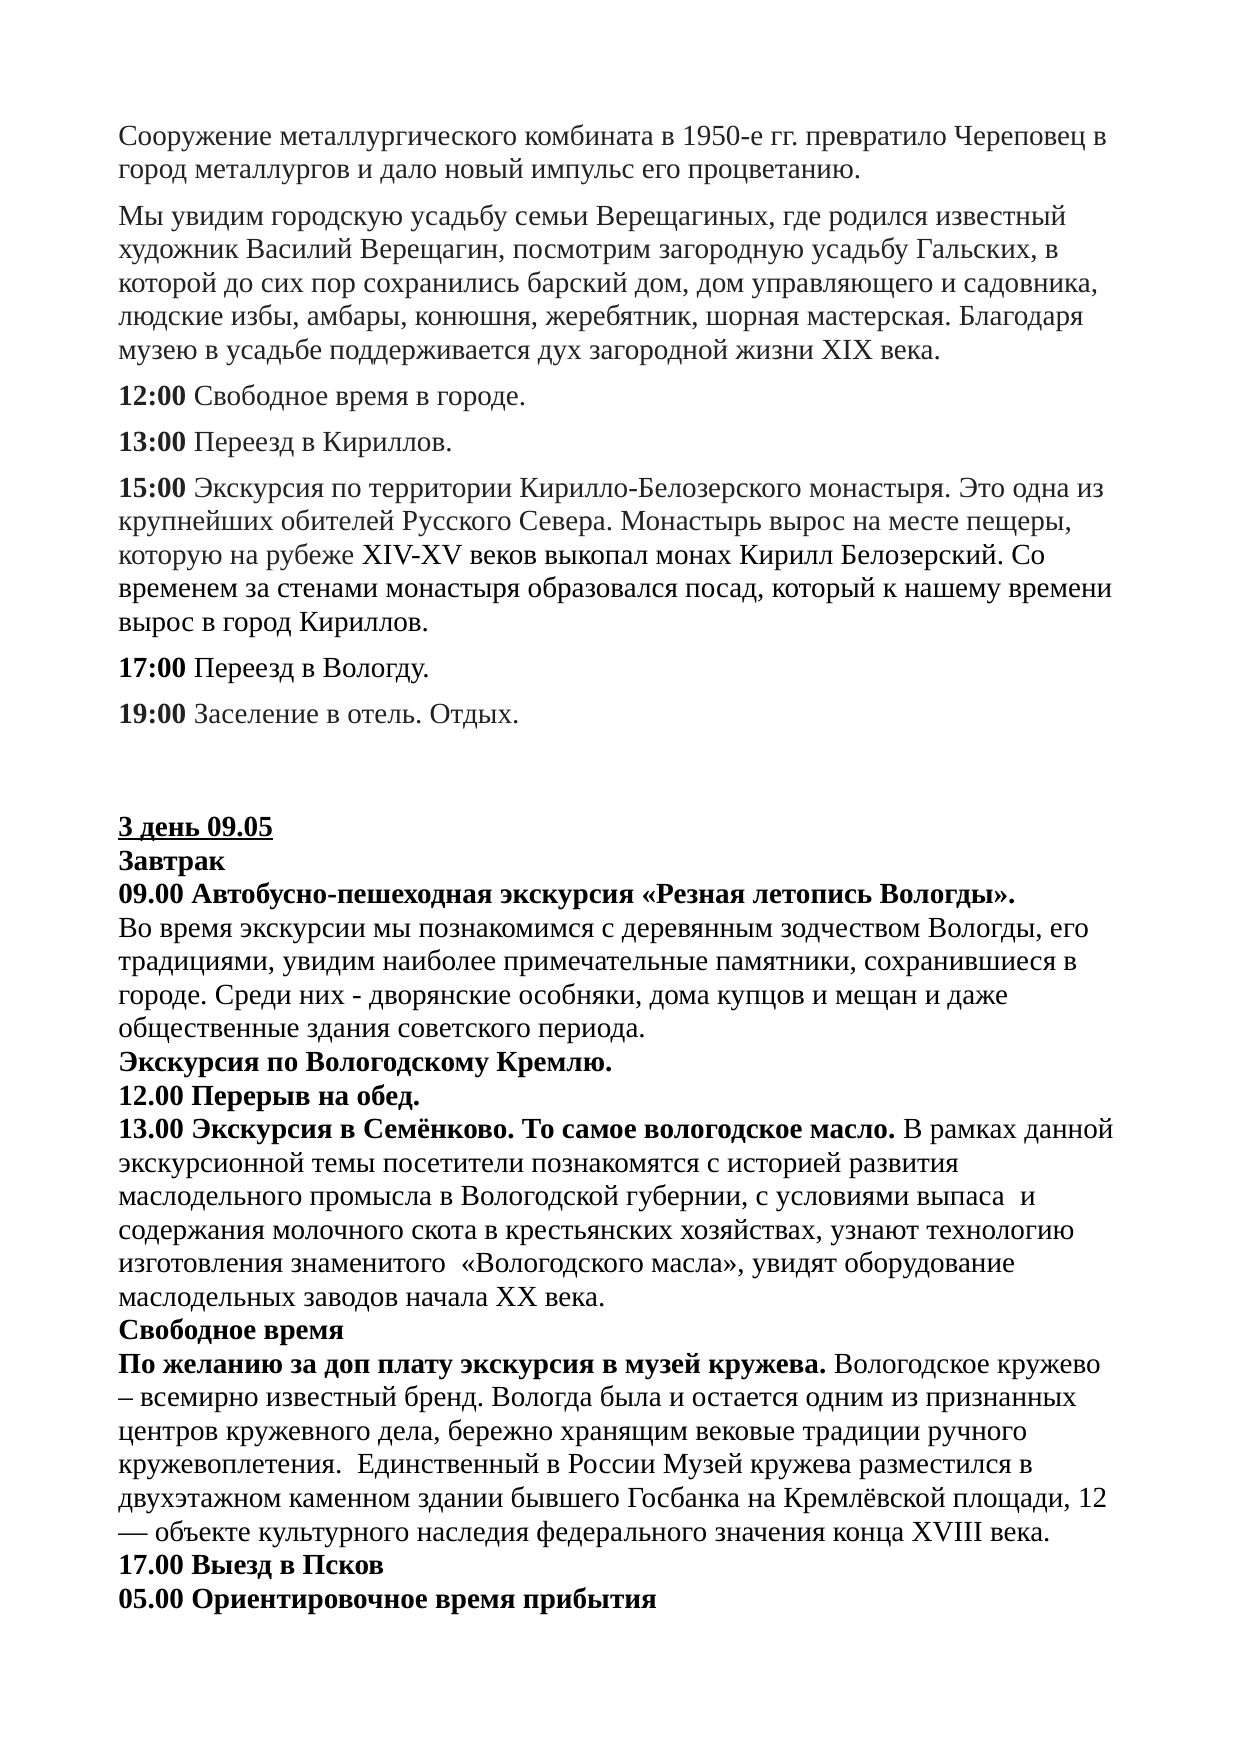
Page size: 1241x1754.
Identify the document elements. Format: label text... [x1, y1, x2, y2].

text 19:00 Заселение в отель. Отдых. [118, 696, 1122, 730]
text 3 день 09.05 [118, 742, 1122, 843]
text 12.00 Перерыв на обед. [118, 1078, 1122, 1111]
text 12:00 Свободное время в городе. [118, 378, 1122, 411]
text Мы увидим городскую усадьбу семьи Верещагиных, где родился известный художник Василий Верещагин, посмотрим загородную усадьбу Гальских, в которой до сих пор сохранились барский дом, дом управляющего и садовника, людские избы, амбары, конюшня, жеребятник, шорная мастерская. Благодаря музею в усадьбе поддерживается дух загородной жизни XIX века. [118, 198, 1122, 365]
text Завтрак 09.00 Автобусно-пешеходная экскурсия «Резная летопись Вологды». Во время экскурсии мы познакомимся с деревянным зодчеством Вологды, его традициями, увидим наиболее примечательные памятники, сохранившиеся в городе. Среди них - дворянские особняки, дома купцов и мещан и даже общественные здания советского периода. [118, 843, 1122, 1044]
text 13:00 Переезд в Кириллов. [118, 424, 1122, 457]
text 17:00 Переезд в Вологду. [118, 650, 1122, 684]
text 15:00 Экскурсия по территории Кирилло-Белозерского монастыря. Это одна из крупнейших обителей Русского Севера. Монастырь вырос на месте пещеры, которую на рубеже XIV-XV веков выкопал монах Кирилл Белозерский. Со временем за стенами монастыря образовался посад, который к нашему времени вырос в город Кириллов. [118, 470, 1122, 638]
text 13.00 Экскурсия в Семёнково. То самое вологодское масло. В рамках данной экскурсионной темы посетители познакомятся с историей развития маслодельного промысла в Вологодской губернии, с условиями выпаса и содержания молочного скота в крестьянских хозяйствах, узнают технологию изготовления знаменитого «Вологодского масла», увидят оборудование маслодельных заводов начала ХХ века. Свободное время [118, 1111, 1122, 1346]
text По желанию за доп плату экскурсия в музей кружева. Вологодское кружево – всемирно известный бренд. Вологда была и остается одним из признанных центров кружевного дела, бережно хранящим вековые традиции ручного кружевоплетения. Единственный в России Музей кружева разместился в двухэтажном каменном здании бывшего Госбанка на Кремлёвской площади, 12 — объекте культурного наследия федерального значения конца XVIII века. [118, 1346, 1122, 1547]
text Экскурсия по Вологодскому Кремлю. [118, 1044, 1122, 1078]
text 17.00 Выезд в Псков 05.00 Ориентировочное время прибытия [118, 1547, 1122, 1614]
text Сооружение металлургического комбината в 1950-е гг. превратило Череповец в город металлургов и дало новый импульс его процветанию. [118, 118, 1122, 185]
